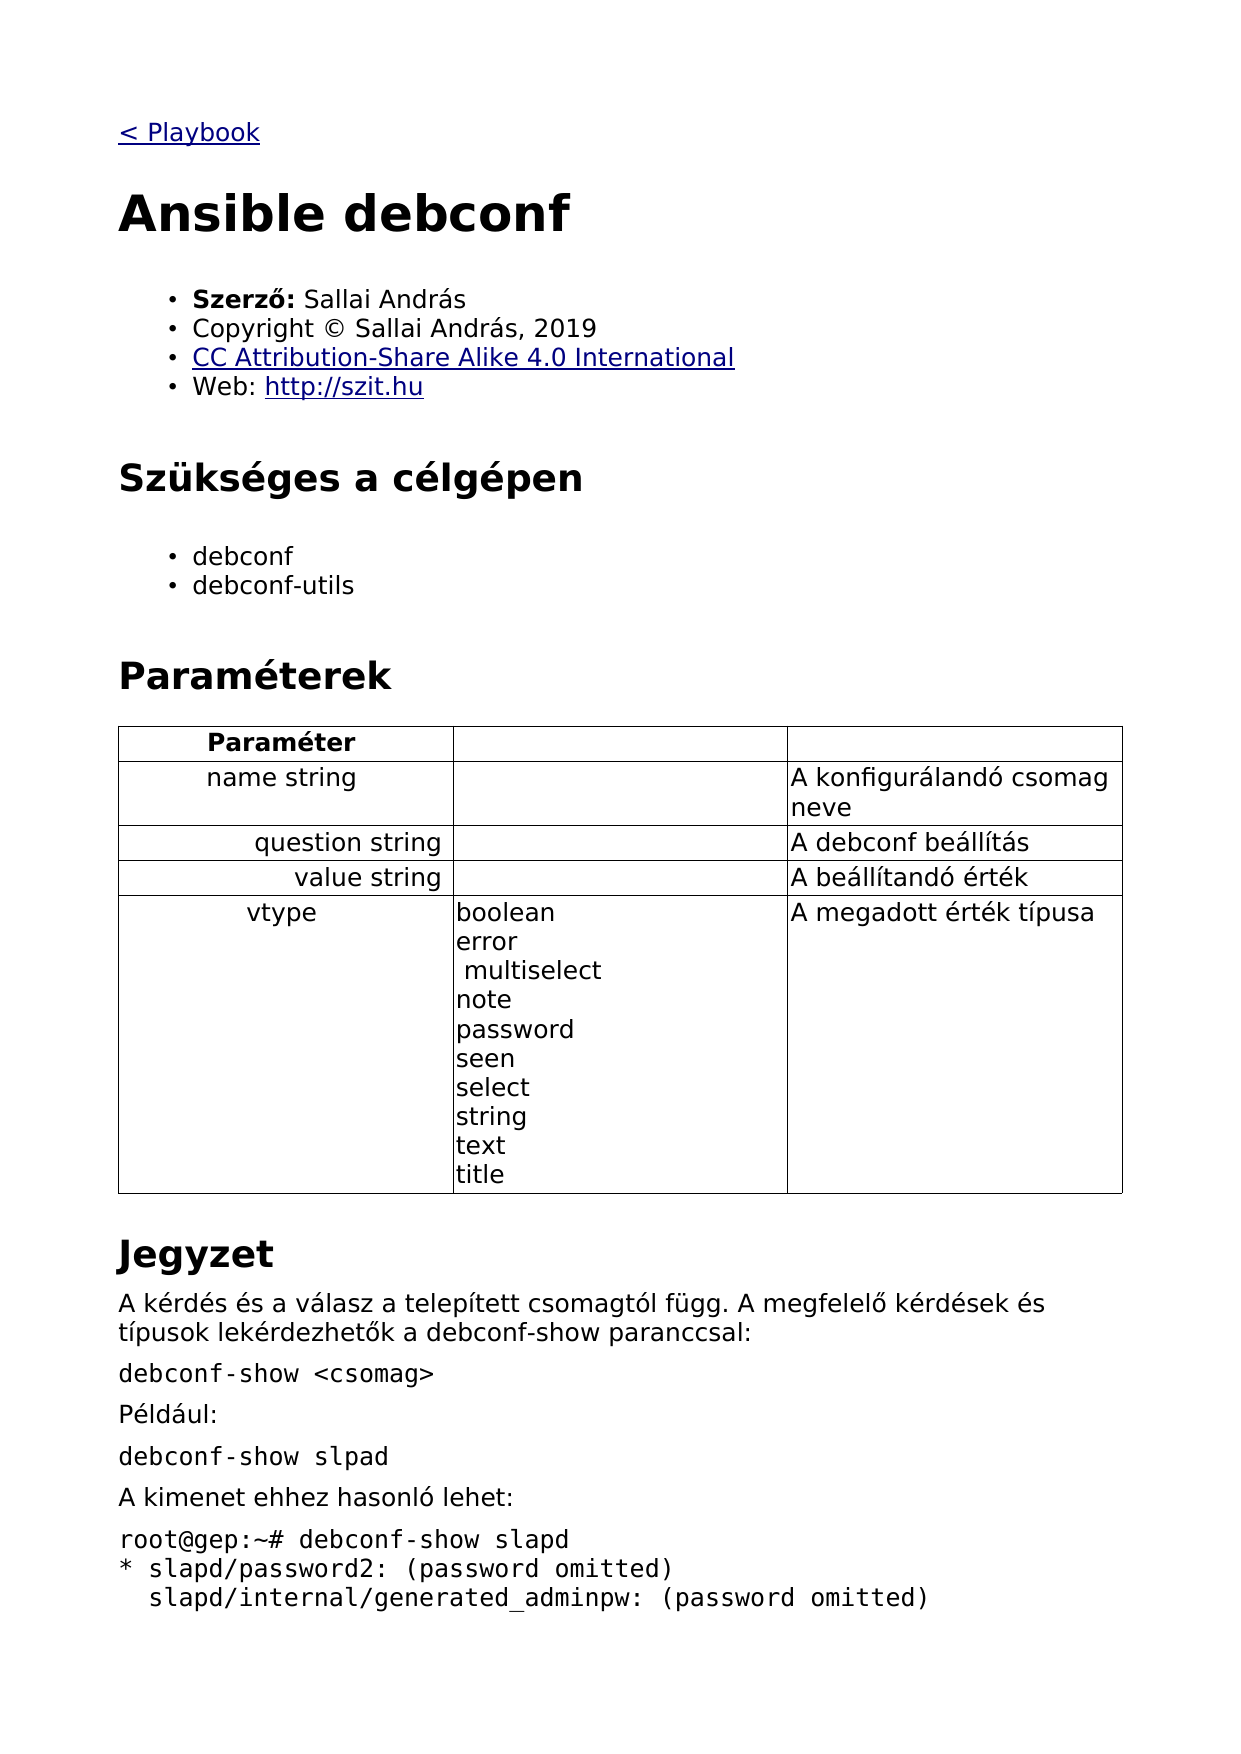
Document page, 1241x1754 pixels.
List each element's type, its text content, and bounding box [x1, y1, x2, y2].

table_cell [454, 762, 787, 825]
text debconf-show slpad [118, 1442, 1122, 1471]
subtitle Paraméterek [118, 654, 1122, 698]
list Szerző: Sallai András [177, 285, 1122, 314]
table_cell vtype [119, 896, 453, 1193]
table_cell [454, 861, 787, 895]
text debconf-show <csomag> [118, 1359, 1122, 1389]
subtitle Szükséges a célgépen [118, 456, 1122, 500]
list CC Attribution-Share Alike 4.0 International [177, 343, 1122, 372]
list Web: http://szit.hu [177, 372, 1122, 402]
table_cell A konfigurálandó csomag neve [788, 762, 1122, 825]
text root@gep:~# debconf-show slapd * slapd/password2: (password omitted) slapd/internal/generated_adminpw: (password omitted) [118, 1525, 1122, 1612]
text A kimenet ehhez hasonló lehet: [118, 1483, 1122, 1512]
table_cell value string [119, 861, 453, 895]
table_header [454, 727, 787, 761]
table_cell question string [119, 826, 453, 860]
list debconf-utils [177, 571, 1122, 600]
table_cell boolean error multiselect note password seen select string text title [454, 896, 787, 1193]
list Copyright © Sallai András, 2019 [177, 314, 1122, 343]
subtitle Ansible debconf [118, 185, 1122, 243]
text A kérdés és a válasz a telepített csomagtól függ. A megfelelő kérdések és típusok lekérdezhetők a debconf-show paranccsal: [118, 1289, 1122, 1347]
table_cell A debconf beállítás [788, 826, 1122, 860]
table_cell A megadott érték típusa [788, 896, 1122, 1193]
table_header Paraméter [119, 727, 453, 761]
text Például: [118, 1401, 1122, 1430]
table_cell name string [119, 762, 453, 825]
table_header [788, 727, 1122, 761]
text < Playbook [118, 118, 1122, 147]
subtitle Jegyzet [118, 1233, 1122, 1276]
table_cell A beállítandó érték [788, 861, 1122, 895]
list debconf [177, 542, 1122, 571]
table_cell [454, 826, 787, 860]
